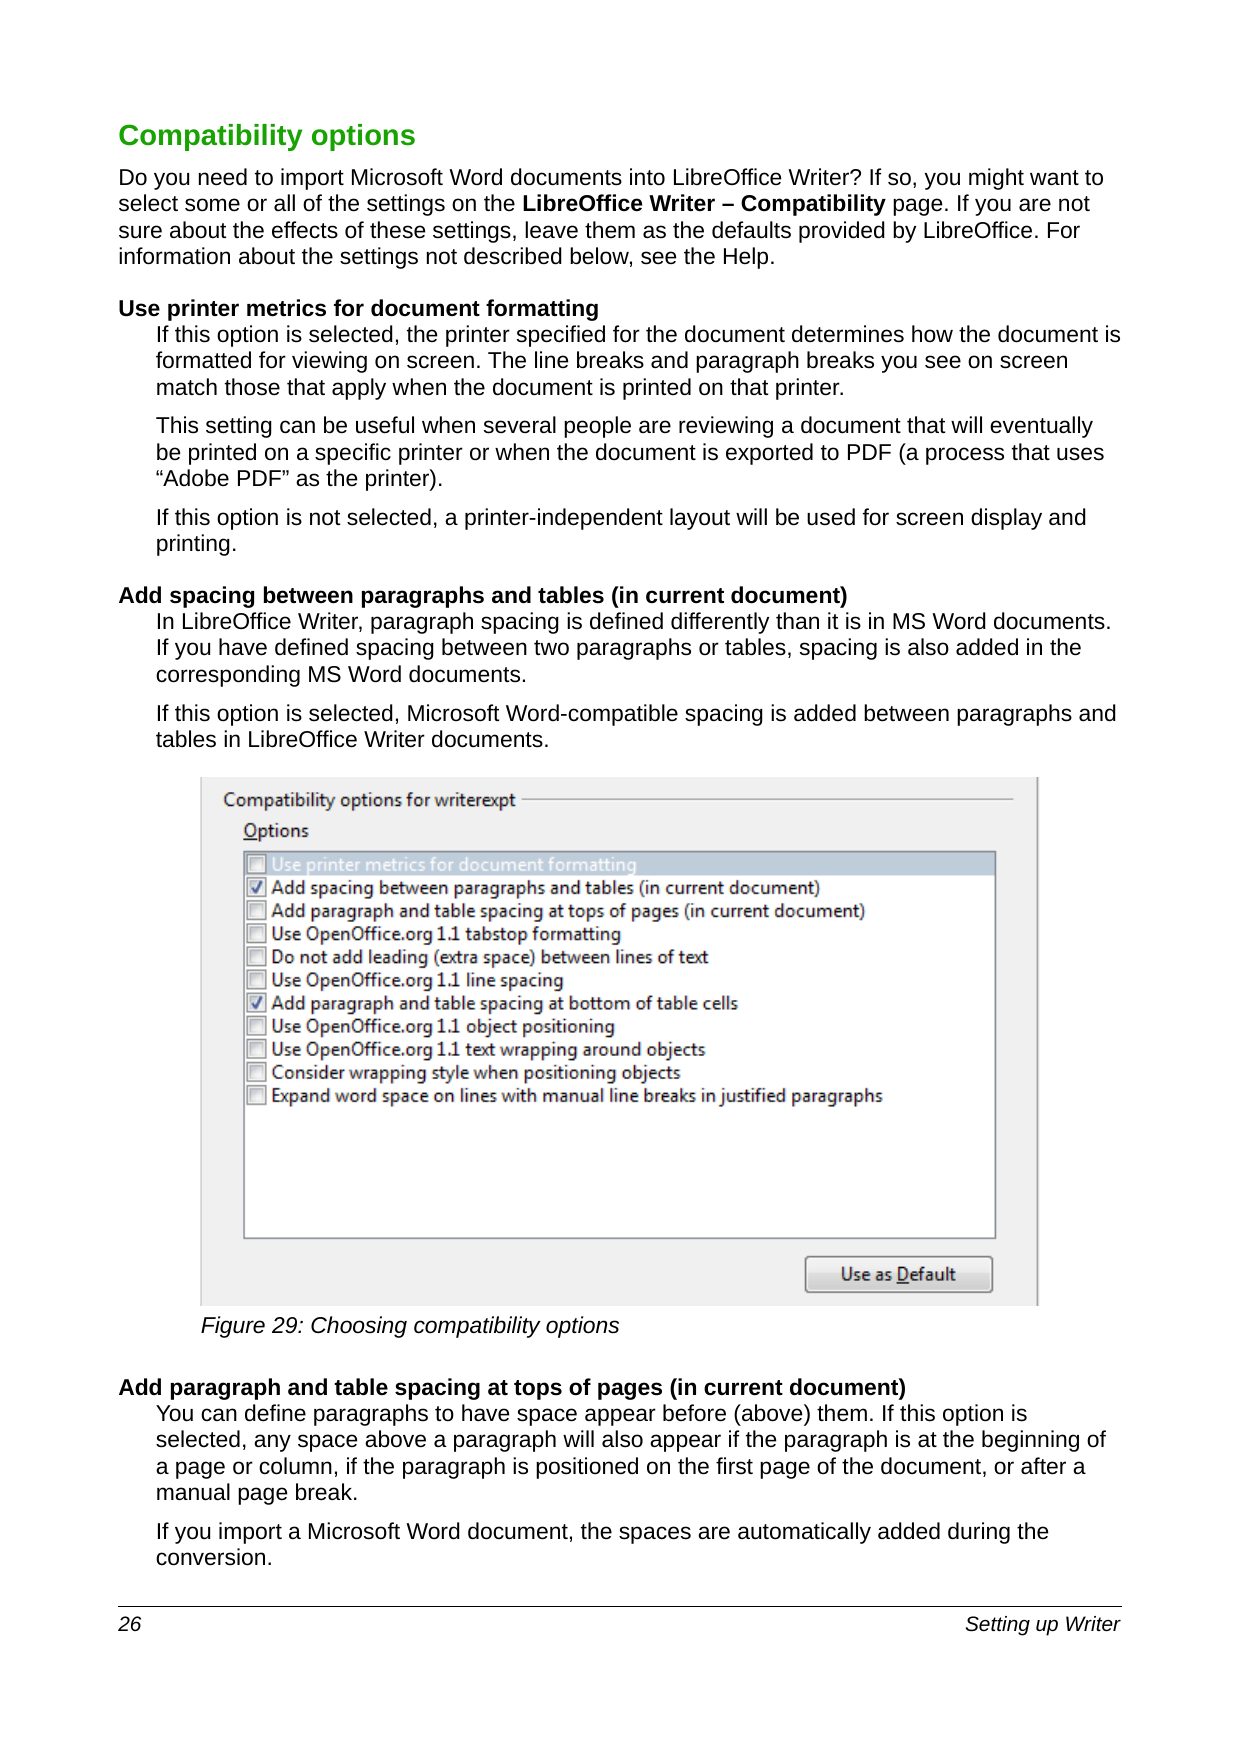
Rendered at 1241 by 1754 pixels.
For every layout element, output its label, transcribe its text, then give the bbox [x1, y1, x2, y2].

picture [200, 777, 1040, 1306]
text Add spacing between paragraphs and tables (in current document) [118, 582, 1122, 608]
text You can define paragraphs to have space appear before (above) them. If this option is selected, any space above a paragraph will also appear if the paragraph is at the beginning of a page or column, if the paragraph is positioned on the first page of the document, or after a manual page break. [156, 1400, 1122, 1505]
text Add paragraph and table spacing at tops of pages (in current document) [118, 1373, 1122, 1400]
text In LibreOffice Writer, paragraph spacing is defined differently than it is in MS Word documents. If you have defined spacing between two paragraphs or tables, spacing is also added in the corresponding MS Word documents. [156, 608, 1122, 687]
text If you import a Microsoft Word document, the spaces are automatically added during the conversion. [156, 1518, 1122, 1571]
subtitle Compatibility options [118, 118, 1122, 152]
text If this option is not selected, a printer-independent layout will be used for screen display and printing. [156, 504, 1122, 557]
text Use printer metrics for document formatting [118, 294, 1122, 321]
text If this option is selected, the printer specified for the document determines how the document is formatted for viewing on screen. The line breaks and paragraph breaks you see on screen match those that apply when the document is printed on that printer. [156, 321, 1122, 400]
text Figure 29: Choosing compatibility options [201, 1312, 1040, 1339]
text Do you need to import Microsoft Word documents into LibreOffice Writer? If so, you might want to select some or all of the settings on the LibreOffice Writer – Compatibility page. If you are not sure about the effects of these settings, leave them as the defaults provided by LibreOffice. For information about the settings not described below, see the Help. [118, 164, 1122, 269]
text If this option is selected, Microsoft Word-compatible spacing is added between paragraphs and tables in LibreOffice Writer documents. [156, 699, 1122, 752]
text This setting can be useful when several people are reviewing a document that will eventually be printed on a specific printer or when the document is exported to PDF (a process that uses “Adobe PDF” as the printer). [156, 412, 1122, 491]
